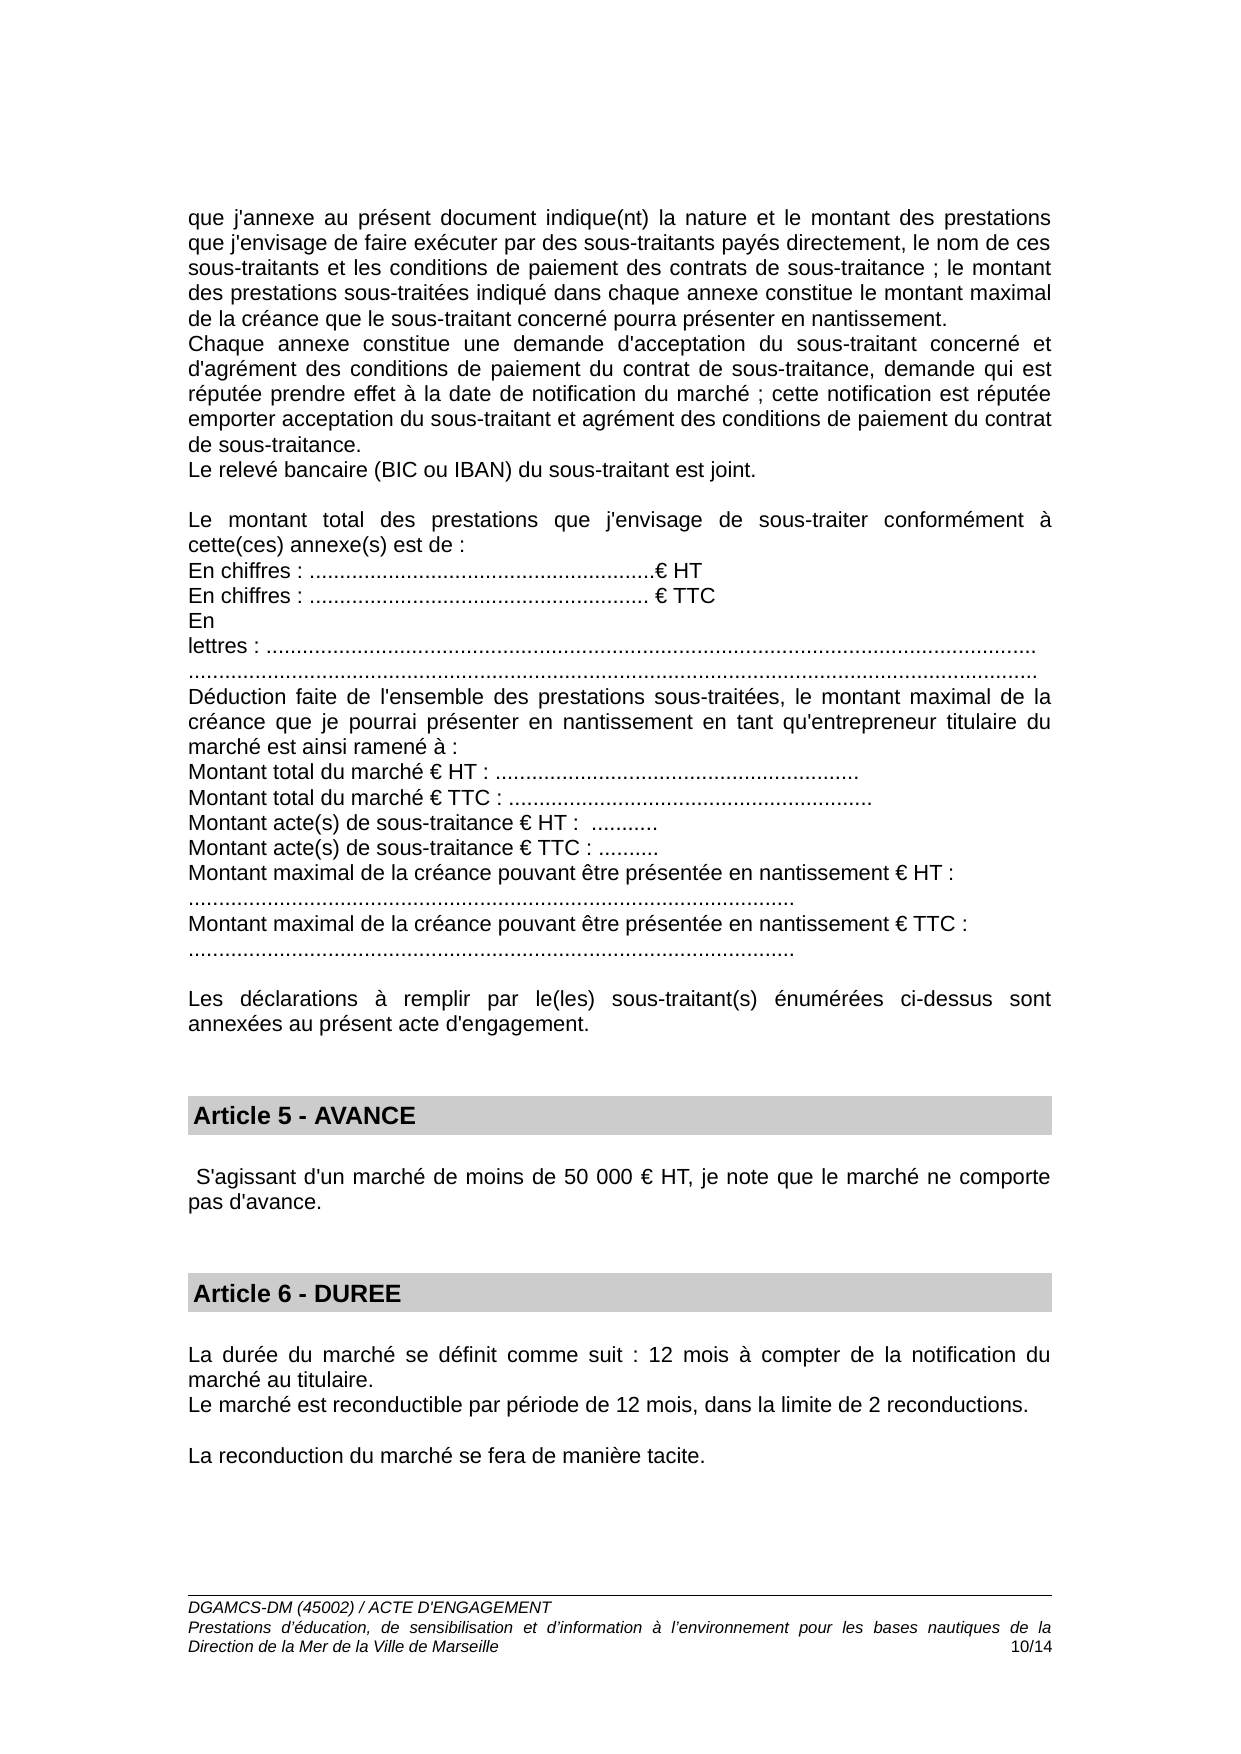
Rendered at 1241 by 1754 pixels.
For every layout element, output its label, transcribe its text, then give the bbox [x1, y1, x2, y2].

text Chaque annexe constitue une demande d'acceptation du sous-traitant concerné et d'agrément des conditions de paiement du contrat de sous-traitance, demande qui est réputée prendre effet à la date de notification du marché ; cette notification est réputée emporter acceptation du sous-traitant et agrément des conditions de paiement du contrat de sous-traitance. [188, 331, 1052, 457]
text .................................................................................................... [188, 936, 1052, 961]
text Montant acte(s) de sous-traitance € TTC : .......... [188, 835, 1052, 860]
text Le relevé bancaire (BIC ou IBAN) du sous-traitant est joint. [188, 457, 1052, 482]
text Montant maximal de la créance pouvant être présentée en nantissement € HT : [188, 860, 1052, 885]
subtitle AVANCE [190, 1098, 1050, 1132]
text Montant total du marché € TTC : ............................................................ [188, 784, 1052, 809]
text Montant maximal de la créance pouvant être présentée en nantissement € TTC : [188, 910, 1052, 936]
subtitle DUREE [190, 1276, 1050, 1310]
text La durée du marché se définit comme suit : 12 mois à compter de la notification du marché au titulaire. [188, 1342, 1052, 1392]
text Les déclarations à remplir par le(les) sous-traitant(s) énumérées ci-dessus sont annexées au présent acte d'engagement. [188, 986, 1052, 1036]
text Le montant total des prestations que j'envisage de sous-traiter conformément à cette(ces) annexe(s) est de : [188, 507, 1052, 557]
text La reconduction du marché se fera de manière tacite. [188, 1443, 1052, 1468]
text En chiffres : ........................................................ € TTC [188, 583, 1052, 608]
text que j'annexe au présent document indique(nt) la nature et le montant des prestations que j'envisage de faire exécuter par des sous-traitants payés directement, le nom de ces sous-traitants et les conditions de paiement des contrats de sous-traitance ; le montant des prestations sous-traitées indiqué dans chaque annexe constitue le montant maximal de la créance que le sous-traitant concerné pourra présenter en nantissement. [188, 204, 1052, 331]
text S'agissant d'un marché de moins de 50 000 € HT, je note que le marché ne comporte pas d'avance. [188, 1164, 1052, 1214]
text En chiffres : .........................................................€ HT [188, 557, 1052, 583]
text Le marché est reconductible par période de 12 mois, dans la limite de 2 reconductions. [188, 1392, 1052, 1417]
text Déduction faite de l'ensemble des prestations sous-traitées, le montant maximal de la créance que je pourrai présenter en nantissement en tant qu'entrepreneur titulaire du marché est ainsi ramené à : [188, 683, 1052, 759]
text Montant total du marché € HT : ............................................................ [188, 759, 1052, 784]
text .................................................................................................... [188, 885, 1052, 910]
text ............................................................................................................................................ [188, 658, 1052, 683]
text En lettres : ............................................................................................................................... [188, 608, 1052, 658]
text Montant acte(s) de sous-traitance € HT : ........... [188, 809, 1052, 835]
